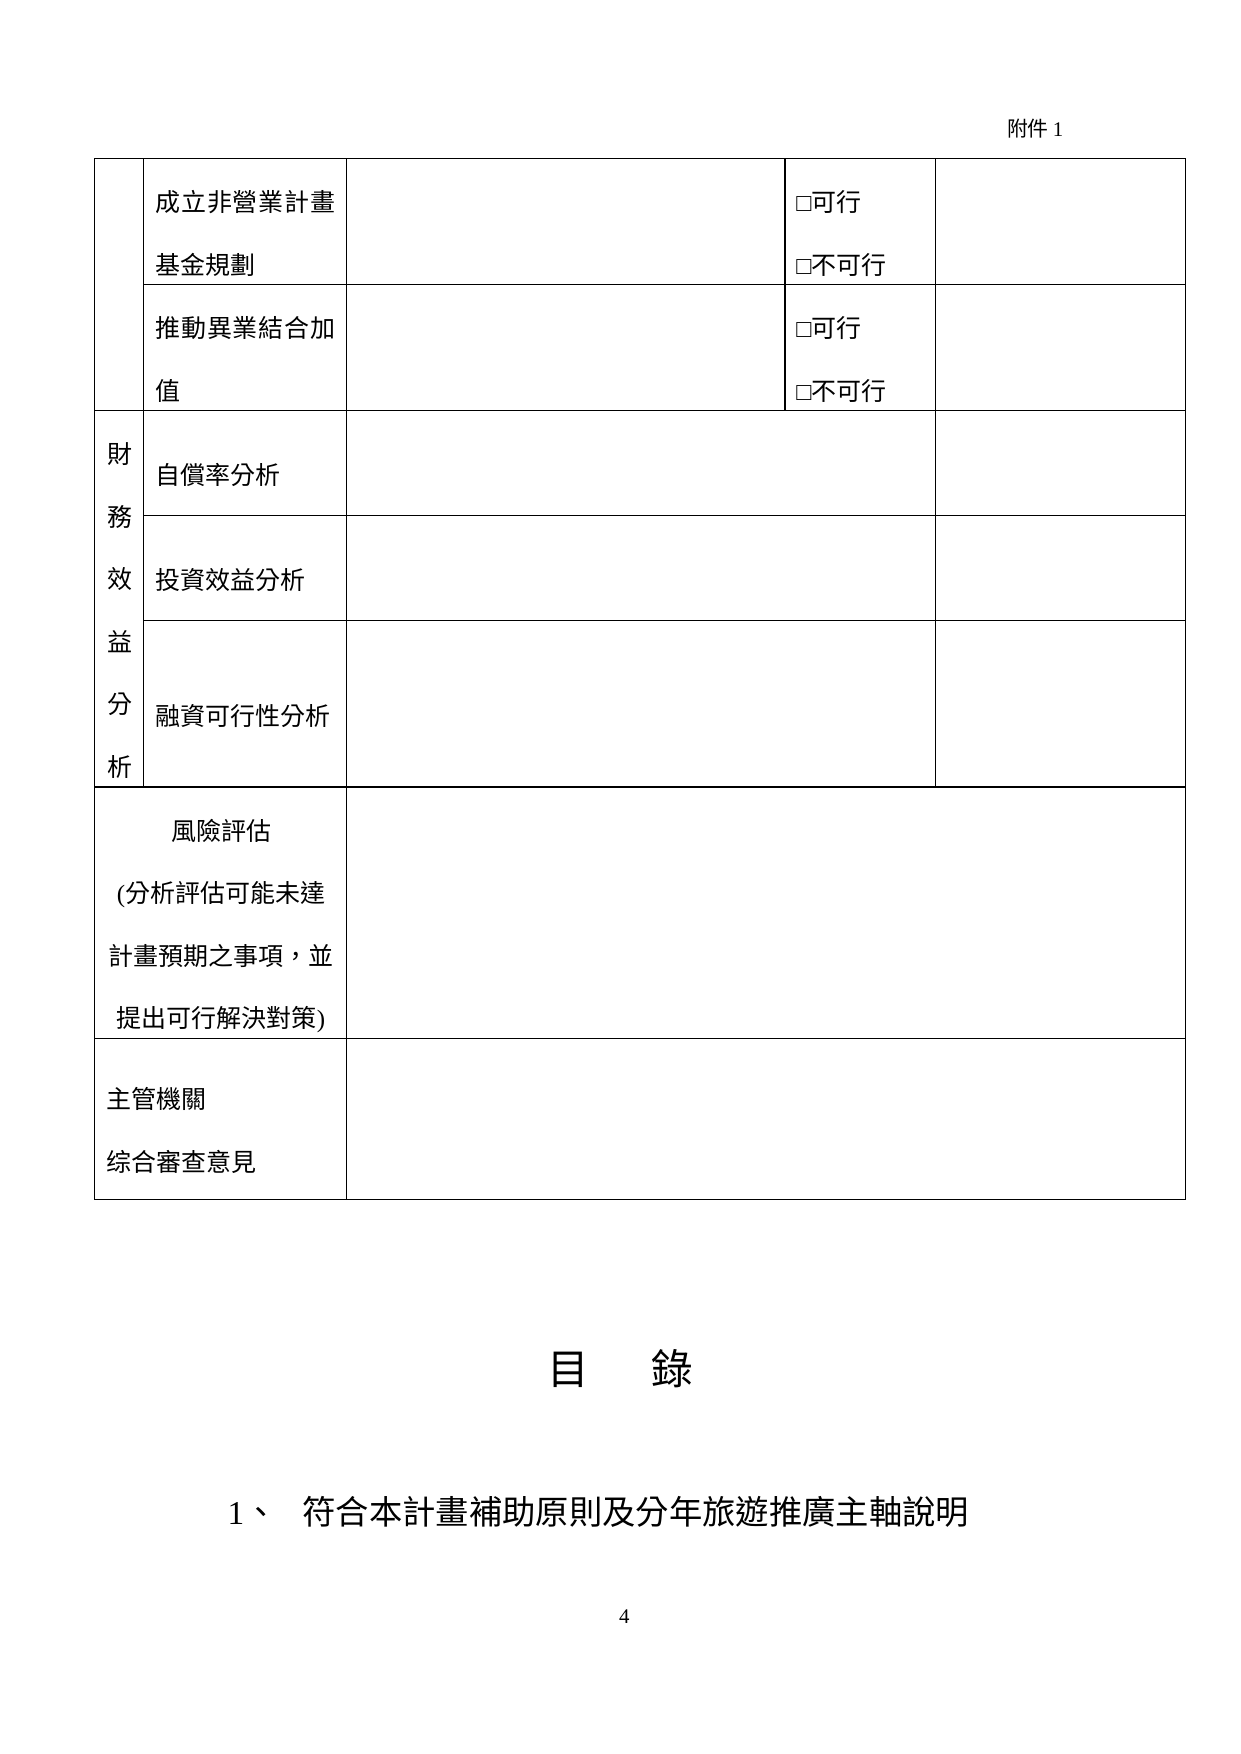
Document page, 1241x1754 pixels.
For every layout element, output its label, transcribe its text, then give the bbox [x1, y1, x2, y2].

table_cell [936, 159, 1185, 284]
table_cell 融資可行性分析 [144, 621, 346, 786]
table_cell 風險評估 (分析評估可能未達計畫預期之事項，並提出可行解決對策) [95, 788, 346, 1037]
table_cell [347, 159, 784, 284]
table_cell 投資效益分析 [144, 516, 346, 620]
table_cell 自償率分析 [144, 411, 346, 515]
list 符合本計畫補助原則及分年旅遊推廣主軸說明 [227, 1468, 1063, 1531]
text 目 錄 [177, 1324, 1063, 1387]
table_cell [347, 285, 784, 410]
table_cell [347, 411, 935, 515]
table_cell 主管機關 综合審查意見 [95, 1039, 346, 1198]
table_cell [347, 621, 935, 786]
table_cell [95, 159, 143, 410]
table_cell [347, 516, 935, 620]
table_cell 成立非營業計畫基金規劃 [144, 159, 346, 284]
table_cell [347, 788, 1185, 1037]
table_cell [936, 411, 1185, 515]
table_cell [936, 621, 1185, 786]
table_cell 財務效益分析 [95, 411, 143, 786]
table_cell [936, 285, 1185, 410]
table_cell [936, 516, 1185, 620]
table_cell 推動異業結合加值 [144, 285, 346, 410]
table_cell □可行 □不可行 [786, 159, 935, 284]
table_cell [347, 1039, 1185, 1198]
table_cell □可行 □不可行 [786, 285, 935, 410]
